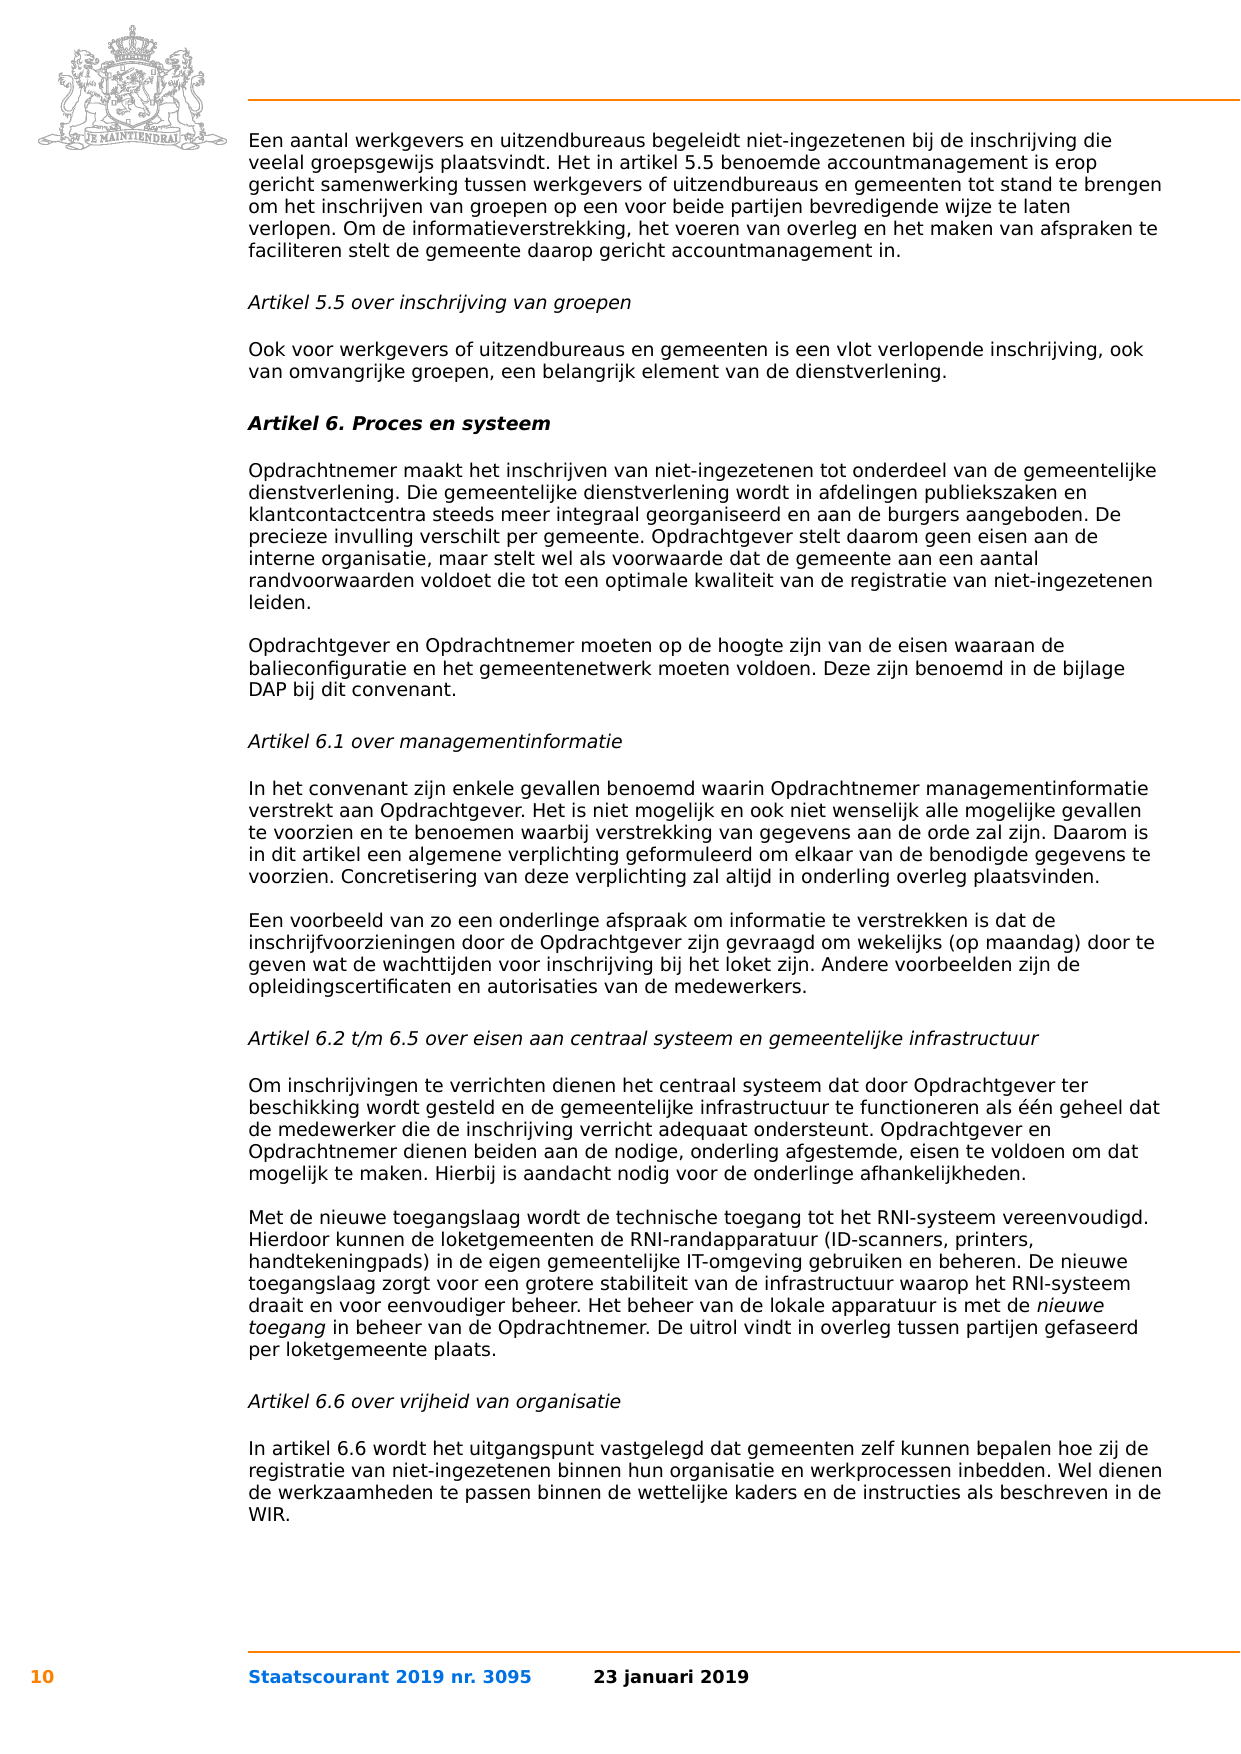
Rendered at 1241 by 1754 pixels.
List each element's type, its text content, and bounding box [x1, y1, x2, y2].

subtitle Artikel 6.1 over managementinformatie [248, 731, 1163, 753]
text Een aantal werkgevers en uitzendbureaus begeleidt niet-ingezetenen bij de inschrijving die veelal groepsgewijs plaatsvindt. Het in artikel 5.5 benoemde accountmanagement is erop gericht samenwerking tussen werkgevers of uitzendbureaus en gemeenten tot stand te brengen om het inschrijven van groepen op een voor beide partijen bevredigende wijze te laten verlopen. Om de informatieverstrekking, het voeren van overleg en het maken van afspraken te faciliteren stelt de gemeente daarop gericht accountmanagement in. [248, 130, 1163, 262]
text Een voorbeeld van zo een onderlinge afspraak om informatie te verstrekken is dat de inschrijfvoorzieningen door de Opdrachtgever zijn gevraagd om wekelijks (op maandag) door te geven wat de wachttijden voor inschrijving bij het loket zijn. Andere voorbeelden zijn de opleidingscertificaten en autorisaties van de medewerkers. [248, 910, 1163, 998]
subtitle Artikel 5.5 over inschrijving van groepen [248, 292, 1163, 314]
subtitle Artikel 6. Proces en systeem [248, 413, 1163, 435]
picture [38, 25, 227, 150]
subtitle Artikel 6.2 t/m 6.5 over eisen aan centraal systeem en gemeentelijke infrastructuur [248, 1028, 1163, 1050]
text Opdrachtnemer maakt het inschrijven van niet-ingezetenen tot onderdeel van de gemeentelijke dienstverlening. Die gemeentelijke dienstverlening wordt in afdelingen publiekszaken en klantcontactcentra steeds meer integraal georganiseerd en aan de burgers aangeboden. De precieze invulling verschilt per gemeente. Opdrachtgever stelt daarom geen eisen aan de interne organisatie, maar stelt wel als voorwaarde dat de gemeente aan een aantal randvoorwaarden voldoet die tot een optimale kwaliteit van de registratie van niet-ingezetenen leiden. [248, 460, 1163, 613]
text Opdrachtgever en Opdrachtnemer moeten op de hoogte zijn van de eisen waaraan de balieconfiguratie en het gemeentenetwerk moeten voldoen. Deze zijn benoemd in de bijlage DAP bij dit convenant. [248, 635, 1163, 701]
text In het convenant zijn enkele gevallen benoemd waarin Opdrachtnemer managementinformatie verstrekt aan Opdrachtgever. Het is niet mogelijk en ook niet wenselijk alle mogelijke gevallen te voorzien en te benoemen waarbij verstrekking van gegevens aan de orde zal zijn. Daarom is in dit artikel een algemene verplichting geformuleerd om elkaar van de benodigde gegevens te voorzien. Concretisering van deze verplichting zal altijd in onderling overleg plaatsvinden. [248, 778, 1163, 888]
subtitle Artikel 6.6 over vrijheid van organisatie [248, 1391, 1163, 1413]
text Met de nieuwe toegangslaag wordt de technische toegang tot het RNI-systeem vereenvoudigd. Hierdoor kunnen de loketgemeenten de RNI-randapparatuur (ID-scanners, printers, handtekeningpads) in de eigen gemeentelijke IT-omgeving gebruiken en beheren. De nieuwe toegangslaag zorgt voor een grotere stabiliteit van de infrastructuur waarop het RNI-systeem draait en voor eenvoudiger beheer. Het beheer van de lokale apparatuur is met de nieuwe toegang in beheer van de Opdrachtnemer. De uitrol vindt in overleg tussen partijen gefaseerd per loketgemeente plaats. [248, 1207, 1163, 1361]
text In artikel 6.6 wordt het uitgangspunt vastgelegd dat gemeenten zelf kunnen bepalen hoe zij de registratie van niet-ingezetenen binnen hun organisatie en werkprocessen inbedden. Wel dienen de werkzaamheden te passen binnen de wettelijke kaders en de instructies als beschreven in de WIR. [248, 1438, 1163, 1526]
text Om inschrijvingen te verrichten dienen het centraal systeem dat door Opdrachtgever ter beschikking wordt gesteld en de gemeentelijke infrastructuur te functioneren als één geheel dat de medewerker die de inschrijving verricht adequaat ondersteunt. Opdrachtgever en Opdrachtnemer dienen beiden aan de nodige, onderling afgestemde, eisen te voldoen om dat mogelijk te maken. Hierbij is aandacht nodig voor de onderlinge afhankelijkheden. [248, 1075, 1163, 1185]
text Ook voor werkgevers of uitzendbureaus en gemeenten is een vlot verlopende inschrijving, ook van omvangrijke groepen, een belangrijk element van de dienstverlening. [248, 339, 1163, 383]
